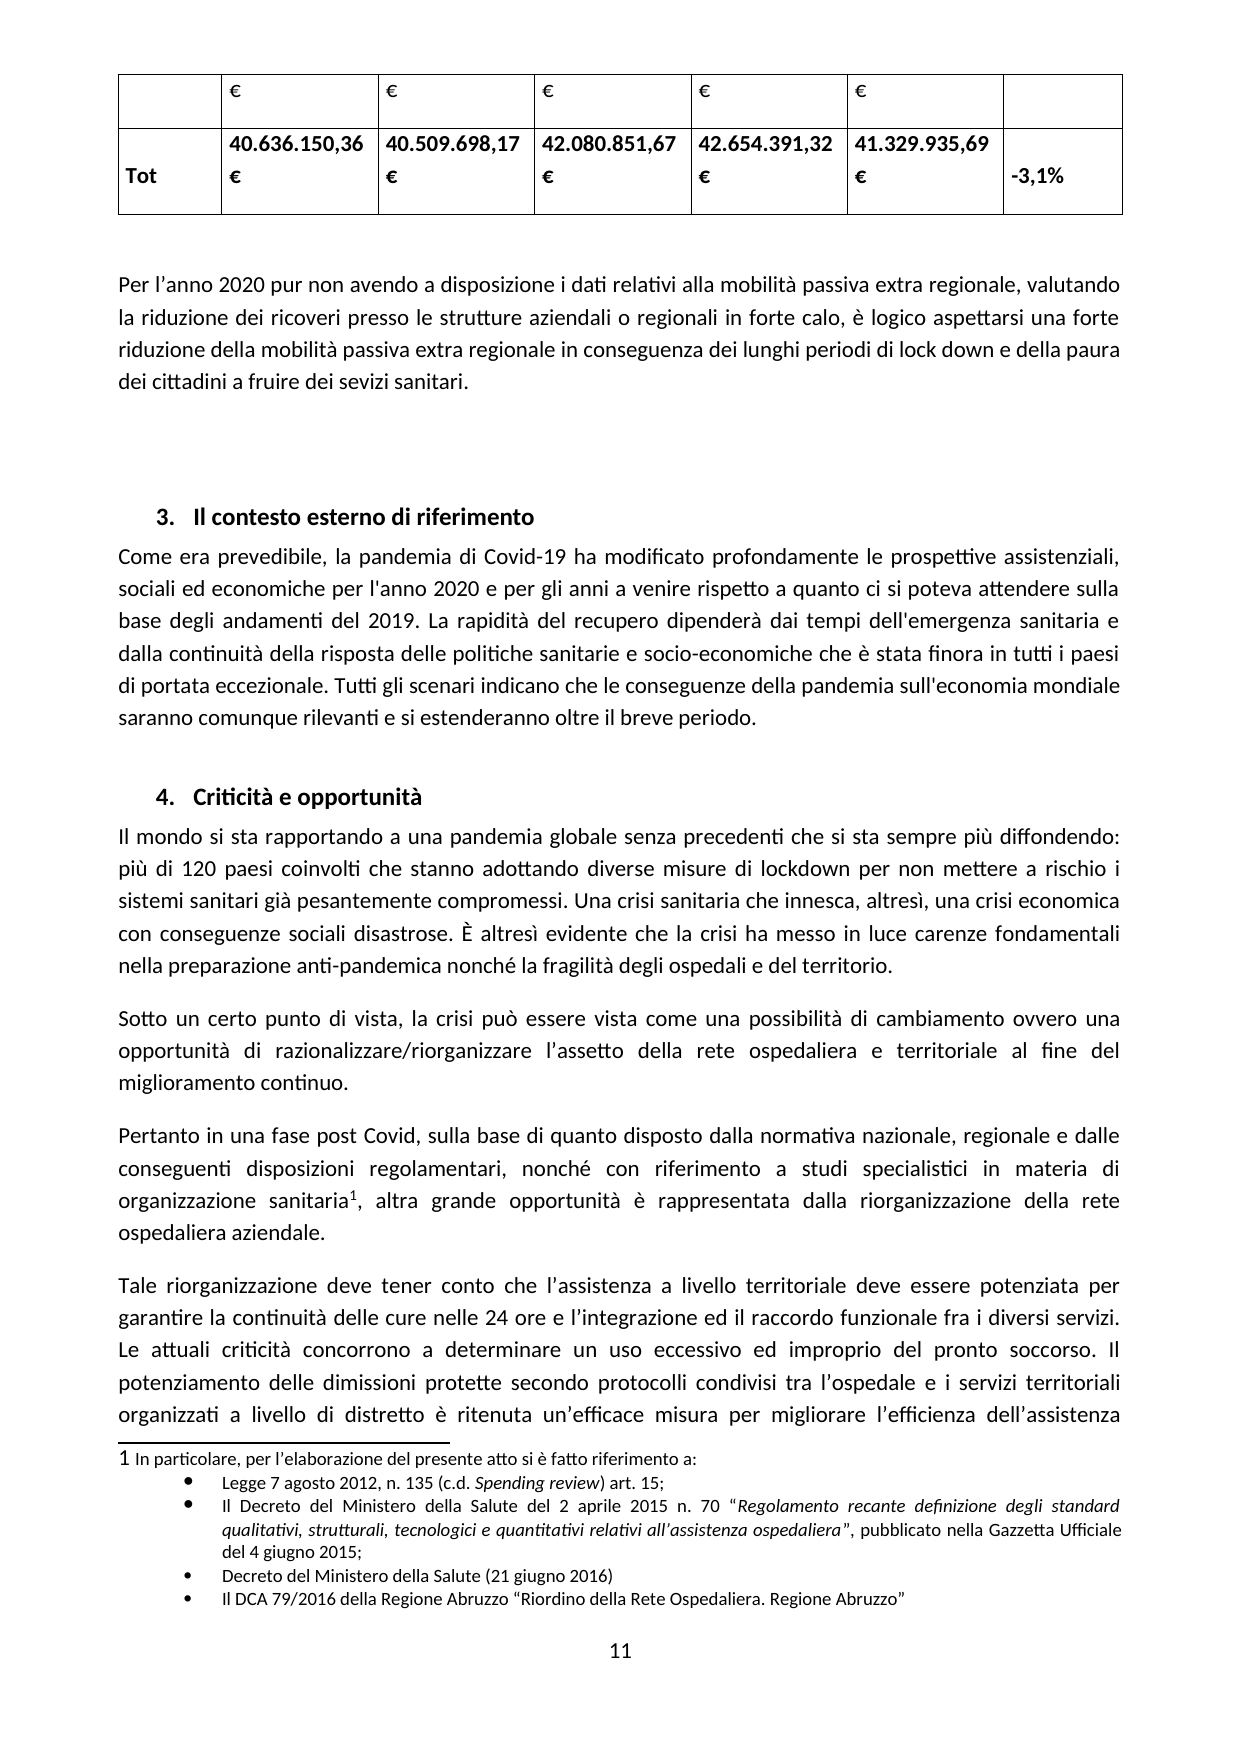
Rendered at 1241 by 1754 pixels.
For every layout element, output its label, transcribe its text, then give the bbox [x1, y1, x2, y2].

list Il DCA 79/2016 della Regione Abruzzo “Riordino della Rete Ospedaliera. Regione Abruzzo” [184, 1587, 1122, 1610]
table_cell 40.509.698,17 € [379, 129, 534, 213]
text In particolare, per l’elaborazione del presente atto si è fatto riferimento a: [118, 1443, 1122, 1472]
text Sotto un certo punto di vista, la crisi può essere vista come una possibilità di cambiamento ovvero una opportunità di razionalizzare/riorganizzare l’assetto della rete ospedaliera e territoriale al fine del miglioramento continuo. [118, 1004, 1122, 1096]
table_cell 40.636.150,36 € [222, 129, 378, 213]
text Il mondo si sta rapportando a una pandemia globale senza precedenti che si sta sempre più diffondendo: più di 120 paesi coinvolti che stanno adottando diverse misure di lockdown per non mettere a rischio i sistemi sanitari già pesantemente compromessi. Una crisi sanitaria che innesca, altresì, una crisi economica con conseguenze sociali disastrose. È altresì evidente che la crisi ha messo in luce carenze fondamentali nella preparazione anti-pandemica nonché la fragilità degli ospedali e del territorio. [118, 822, 1122, 979]
list Decreto del Ministero della Salute (21 giugno 2016) [184, 1564, 1122, 1587]
table_cell € [848, 75, 1003, 128]
table_cell [1004, 75, 1122, 128]
table_cell -3,1% [1004, 129, 1122, 213]
table_cell € [222, 75, 378, 128]
list Il Decreto del Ministero della Salute del 2 aprile 2015 n. 70 “Regolamento recante definizione degli standard qualitativi, strutturali, tecnologici e quantitativi relativi all’assistenza ospedaliera”, pubblicato nella Gazzetta Ufficiale del 4 giugno 2015; [184, 1495, 1122, 1564]
list Legge 7 agosto 2012, n. 135 (c.d. Spending review) art. 15; [184, 1472, 1122, 1495]
table_cell € [379, 75, 534, 128]
list Il contesto esterno di riferimento [156, 501, 1122, 531]
text Come era prevedibile, la pandemia di Covid-19 ha modificato profondamente le prospettive assistenziali, sociali ed economiche per l'anno 2020 e per gli anni a venire rispetto a quanto ci si poteva attendere sulla base degli andamenti del 2019. La rapidità del recupero dipenderà dai tempi dell'emergenza sanitaria e dalla continuità della risposta delle politiche sanitarie e socio-economiche che è stata finora in tutti i paesi di portata eccezionale. Tutti gli scenari indicano che le conseguenze della pandemia sull'economia mondiale saranno comunque rilevanti e si estenderanno oltre il breve periodo. [118, 542, 1122, 731]
text Tale riorganizzazione deve tener conto che l’assistenza a livello territoriale deve essere potenziata per garantire la continuità delle cure nelle 24 ore e l’integrazione ed il raccordo funzionale fra i diversi servizi. Le attuali criticità concorrono a determinare un uso eccessivo ed improprio del pronto soccorso. Il potenziamento delle dimissioni protette secondo protocolli condivisi tra l’ospedale e i servizi territoriali organizzati a livello di distretto è ritenuta un’efficace misura per migliorare l’efficienza dell’assistenza [118, 1271, 1122, 1428]
table_cell [119, 75, 221, 128]
table_cell Tot [119, 129, 221, 213]
text Per l’anno 2020 pur non avendo a disposizione i dati relativi alla mobilità passiva extra regionale, valutando la riduzione dei ricoveri presso le strutture aziendali o regionali in forte calo, è logico aspettarsi una forte riduzione della mobilità passiva extra regionale in conseguenza dei lunghi periodi di lock down e della paura dei cittadini a fruire dei sevizi sanitari. [118, 270, 1122, 395]
table_cell 42.654.391,32 € [692, 129, 847, 213]
list Criticità e opportunità [156, 781, 1122, 812]
table_cell € [692, 75, 847, 128]
table_cell 41.329.935,69 € [848, 129, 1003, 213]
table_cell 42.080.851,67 € [535, 129, 691, 213]
table_cell € [535, 75, 691, 128]
text Pertanto in una fase post Covid, sulla base di quanto disposto dalla normativa nazionale, regionale e dalle conseguenti disposizioni regolamentari, nonché con riferimento a studi specialistici in materia di organizzazione sanitaria, altra grande opportunità è rappresentata dalla riorganizzazione della rete ospedaliera aziendale. [118, 1121, 1122, 1246]
